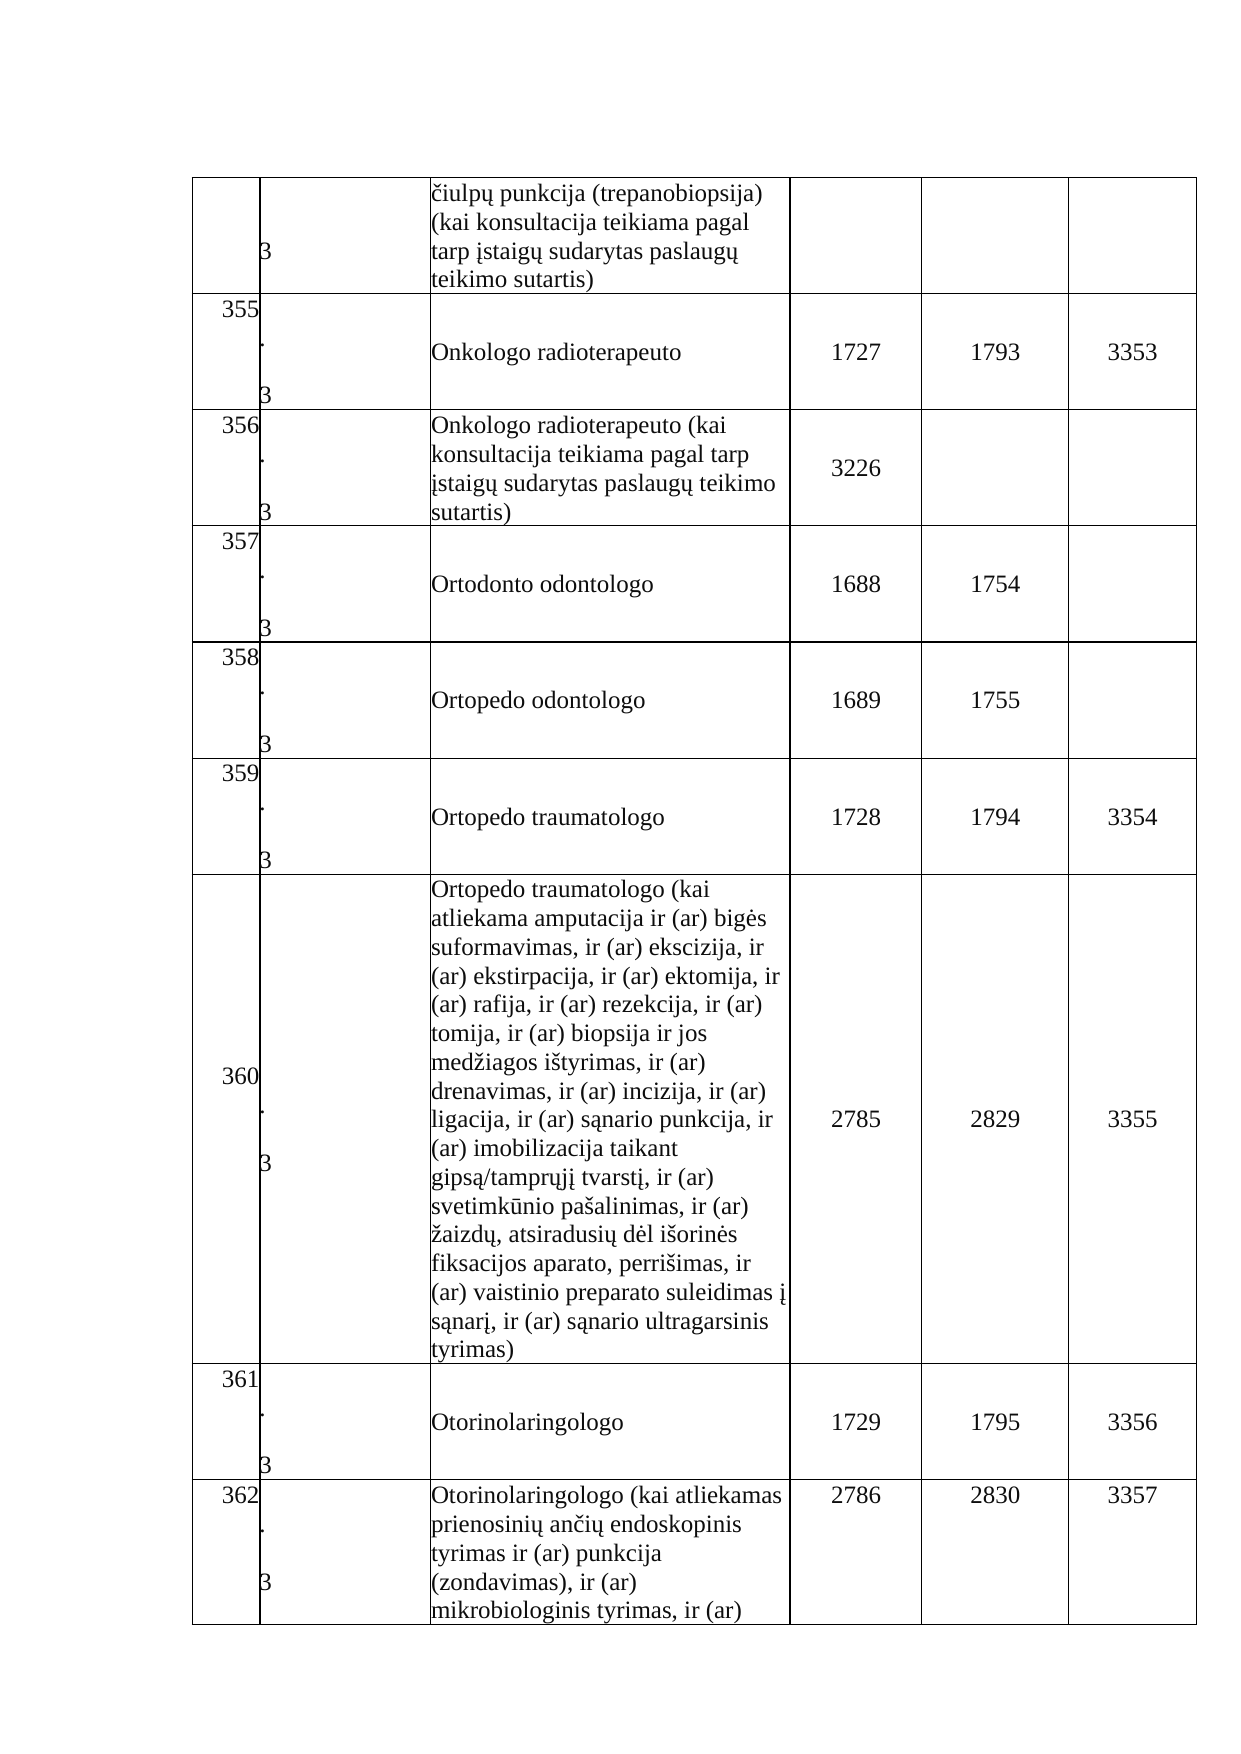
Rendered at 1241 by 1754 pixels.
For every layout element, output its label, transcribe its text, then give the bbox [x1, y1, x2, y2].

table_cell [261, 1480, 430, 1624]
table_cell [922, 178, 1068, 293]
table_cell 362. 3 [193, 1480, 259, 1624]
table_cell Ortopedo traumatologo (kai atliekama amputacija ir (ar) bigės suformavimas, ir (ar) ekscizija, ir (ar) ekstirpacija, ir (ar) ektomija, ir (ar) rafija, ir (ar) rezekcija, ir (ar) tomija, ir (ar) biopsija ir jos medžiagos ištyrimas, ir (ar) drenavimas, ir (ar) incizija, ir (ar) ligacija, ir (ar) sąnario punkcija, ir (ar) imobilizacija taikant gipsą/tamprųjį tvarstį, ir (ar) svetimkūnio pašalinimas, ir (ar) žaizdų, atsiradusių dėl išorinės fiksacijos aparato, perrišimas, ir (ar) vaistinio preparato suleidimas į sąnarį, ir (ar) sąnario ultragarsinis tyrimas) [431, 875, 789, 1363]
table_cell [261, 526, 430, 641]
table_cell 3354 [1069, 759, 1196, 873]
table_cell 3355 [1069, 875, 1196, 1363]
table_cell 354. 3 [193, 178, 259, 293]
table_cell 2785 [791, 875, 921, 1363]
table_cell čiulpų punkcija (trepanobiopsija) (kai konsultacija teikiama pagal tarp įstaigų sudarytas paslaugų teikimo sutartis) [431, 178, 789, 293]
table_cell Ortopedo odontologo [431, 643, 789, 757]
table_cell 355. 3 [193, 294, 259, 409]
table_cell [1069, 526, 1196, 641]
table_cell [1069, 178, 1196, 293]
table_cell [261, 1364, 430, 1479]
table_cell [1069, 643, 1196, 757]
table_cell Ortopedo traumatologo [431, 759, 789, 873]
table_cell 360. 3 [193, 875, 259, 1363]
table_cell 1754 [922, 526, 1068, 641]
table_cell 357. 3 [193, 526, 259, 641]
table_cell 1755 [922, 643, 1068, 757]
table_cell 356. 3 [193, 410, 259, 525]
table_cell [922, 410, 1068, 525]
table_cell 1793 [922, 294, 1068, 409]
table_cell [261, 643, 430, 757]
table_cell 3356 [1069, 1364, 1196, 1479]
table_cell 3226 [791, 410, 921, 525]
table_cell 1729 [791, 1364, 921, 1479]
table_cell 359. 3 [193, 759, 259, 873]
table_cell 1728 [791, 759, 921, 873]
table_cell [261, 759, 430, 873]
table_cell [261, 178, 430, 293]
table_cell [1069, 410, 1196, 525]
table_cell 1727 [791, 294, 921, 409]
table_cell 1688 [791, 526, 921, 641]
table_cell [261, 294, 430, 409]
table_cell 2786 [791, 1480, 921, 1624]
table_cell Ortodonto odontologo [431, 526, 789, 641]
table_cell Otorinolaringologo (kai atliekamas prienosinių ančių endoskopinis tyrimas ir (ar) punkcija (zondavimas), ir (ar) mikrobiologinis tyrimas, ir (ar) [431, 1480, 789, 1624]
table_cell 2830 [922, 1480, 1068, 1624]
table_cell 2829 [922, 875, 1068, 1363]
table_cell 358. 3 [193, 643, 259, 757]
table_cell 1795 [922, 1364, 1068, 1479]
table_cell [261, 875, 430, 1363]
table_cell [791, 178, 921, 293]
table_cell Otorinolaringologo [431, 1364, 789, 1479]
table_cell 361. 3 [193, 1364, 259, 1479]
table_cell 3353 [1069, 294, 1196, 409]
table_cell [261, 410, 430, 525]
table_cell Onkologo radioterapeuto (kai konsultacija teikiama pagal tarp įstaigų sudarytas paslaugų teikimo sutartis) [431, 410, 789, 525]
table_cell 1794 [922, 759, 1068, 873]
table_cell Onkologo radioterapeuto [431, 294, 789, 409]
table_cell 1689 [791, 643, 921, 757]
table_cell 3357 [1069, 1480, 1196, 1624]
